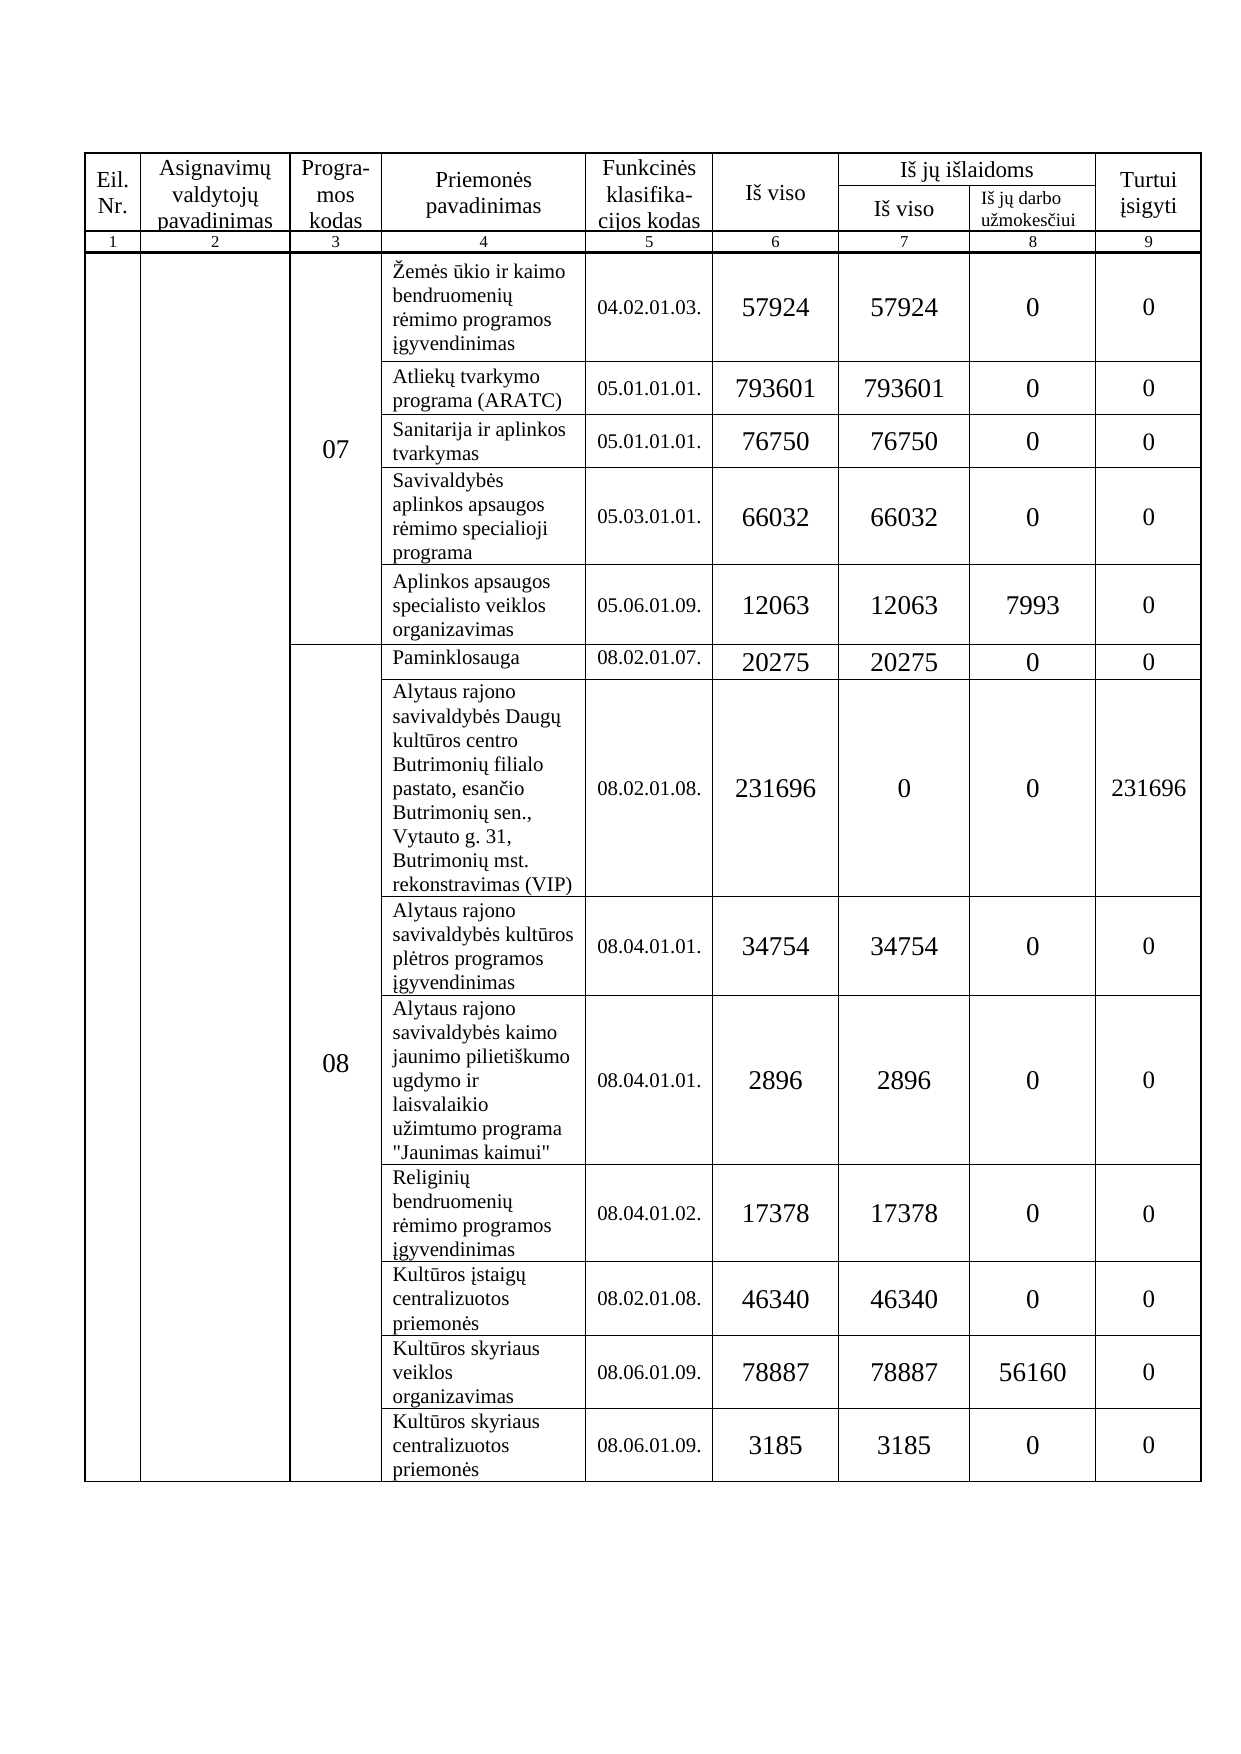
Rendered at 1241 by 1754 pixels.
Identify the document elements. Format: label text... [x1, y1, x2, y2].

table_cell Aplinkos apsaugos specialisto veiklos organizavimas [382, 565, 585, 644]
table_cell 05.06.01.09. [586, 565, 712, 644]
table_cell 0 [1096, 254, 1200, 361]
table_cell 08.04.01.01. [586, 897, 712, 994]
table_cell 76750 [839, 415, 969, 467]
table_cell 0 [1096, 468, 1200, 564]
table_cell 0 [1096, 1336, 1200, 1408]
table_cell 0 [970, 362, 1095, 414]
table_cell 20275 [839, 645, 969, 678]
table_cell 3 [291, 232, 381, 251]
table_cell 0 [970, 1165, 1095, 1261]
table_cell 1 [86, 232, 140, 251]
table_cell Kultūros įstaigų centralizuotos priemonės [382, 1262, 585, 1334]
table_cell 7993 [970, 565, 1095, 644]
table_cell 76750 [713, 415, 838, 467]
table_cell 3185 [713, 1409, 838, 1481]
table_cell 34754 [839, 897, 969, 994]
table_header Iš viso [713, 154, 838, 230]
table_header Asignavimų valdytojų pavadinimas [141, 154, 289, 230]
table_cell 231696 [1096, 680, 1200, 896]
table_cell 57924 [713, 254, 838, 361]
table_cell 0 [1096, 996, 1200, 1164]
table_cell 2896 [839, 996, 969, 1164]
table_cell 57924 [839, 254, 969, 361]
table_cell 08.02.01.07. [586, 645, 712, 678]
table_cell 78887 [713, 1336, 838, 1408]
table_cell 34754 [713, 897, 838, 994]
table_cell 0 [970, 254, 1095, 361]
table_cell 0 [970, 996, 1095, 1164]
table_cell 8 [970, 232, 1095, 251]
table_cell 7 [839, 232, 969, 251]
table_cell 46340 [713, 1262, 838, 1334]
table_cell 0 [970, 645, 1095, 678]
table_cell 46340 [839, 1262, 969, 1334]
table_cell 0 [1096, 565, 1200, 644]
table_cell 6 [713, 232, 838, 251]
table_cell 05.01.01.01. [586, 362, 712, 414]
table_cell 0 [1096, 1409, 1200, 1481]
table_cell Religinių bendruomenių rėmimo programos įgyvendinimas [382, 1165, 585, 1261]
table_cell 793601 [839, 362, 969, 414]
table_cell 05.01.01.01. [586, 415, 712, 467]
table_cell 0 [970, 897, 1095, 994]
table_cell 0 [1096, 415, 1200, 467]
table_header Funkcinės klasifika-cijos kodas [586, 154, 712, 230]
table_cell 56160 [970, 1336, 1095, 1408]
table_cell 0 [1096, 1165, 1200, 1261]
table_cell 08.06.01.09. [586, 1409, 712, 1481]
table_cell Alytaus rajono savivaldybės Daugų kultūros centro Butrimonių filialo pastato, esančio Butrimonių sen., Vytauto g. 31, Butrimonių mst. rekonstravimas (VIP) [382, 680, 585, 896]
table_cell Sanitarija ir aplinkos tvarkymas [382, 415, 585, 467]
table_cell 0 [839, 680, 969, 896]
table_cell 9 [1096, 232, 1200, 251]
table_header Progra-mos kodas [291, 154, 381, 230]
table_header Turtui įsigyti [1096, 154, 1200, 230]
table_cell 04.02.01.03. [586, 254, 712, 361]
table_cell 12063 [713, 565, 838, 644]
table_cell 0 [970, 1409, 1095, 1481]
table_cell 08.06.01.09. [586, 1336, 712, 1408]
table_cell 5 [586, 232, 712, 251]
table_cell 0 [1096, 1262, 1200, 1334]
table_cell 0 [970, 415, 1095, 467]
table_cell 08.04.01.02. [586, 1165, 712, 1261]
table_cell [86, 254, 140, 1481]
table_cell 78887 [839, 1336, 969, 1408]
table_cell [141, 254, 289, 1481]
table_cell 08.02.01.08. [586, 1262, 712, 1334]
table_cell 20275 [713, 645, 838, 678]
table_cell 05.03.01.01. [586, 468, 712, 564]
table_cell 0 [970, 1262, 1095, 1334]
table_cell 12063 [839, 565, 969, 644]
table_cell 2 [141, 232, 289, 251]
table_cell Iš jų darbo užmokesčiui [970, 186, 1095, 230]
table_cell 08.04.01.01. [586, 996, 712, 1164]
table_cell 0 [970, 680, 1095, 896]
table_cell Savivaldybės aplinkos apsaugos rėmimo specialioji programa [382, 468, 585, 564]
table_cell Alytaus rajono savivaldybės kultūros plėtros programos įgyvendinimas [382, 897, 585, 994]
table_cell 793601 [713, 362, 838, 414]
table_header Eil. Nr. [86, 154, 140, 230]
table_cell 08 [291, 645, 381, 1481]
table_cell 3185 [839, 1409, 969, 1481]
table_header Iš jų išlaidoms [839, 154, 1095, 185]
table_cell 2896 [713, 996, 838, 1164]
table_cell Atliekų tvarkymo programa (ARATC) [382, 362, 585, 414]
table_cell 0 [970, 468, 1095, 564]
table_cell Alytaus rajono savivaldybės kaimo jaunimo pilietiškumo ugdymo ir laisvalaikio užimtumo programa "Jaunimas kaimui" [382, 996, 585, 1164]
table_cell Paminklosauga [382, 645, 585, 678]
table_cell 08.02.01.08. [586, 680, 712, 896]
table_cell Kultūros skyriaus centralizuotos priemonės [382, 1409, 585, 1481]
table_cell 07 [291, 254, 381, 644]
table_cell 66032 [839, 468, 969, 564]
table_cell 0 [1096, 362, 1200, 414]
table_cell 66032 [713, 468, 838, 564]
table_cell 17378 [839, 1165, 969, 1261]
table_cell 17378 [713, 1165, 838, 1261]
table_cell Iš viso [839, 186, 969, 230]
table_header Priemonės pavadinimas [382, 154, 585, 230]
table_cell Kultūros skyriaus veiklos organizavimas [382, 1336, 585, 1408]
table_cell Žemės ūkio ir kaimo bendruomenių rėmimo programos įgyvendinimas [382, 254, 585, 361]
table_cell 0 [1096, 645, 1200, 678]
table_cell 0 [1096, 897, 1200, 994]
table_cell 231696 [713, 680, 838, 896]
table_cell 4 [382, 232, 585, 251]
